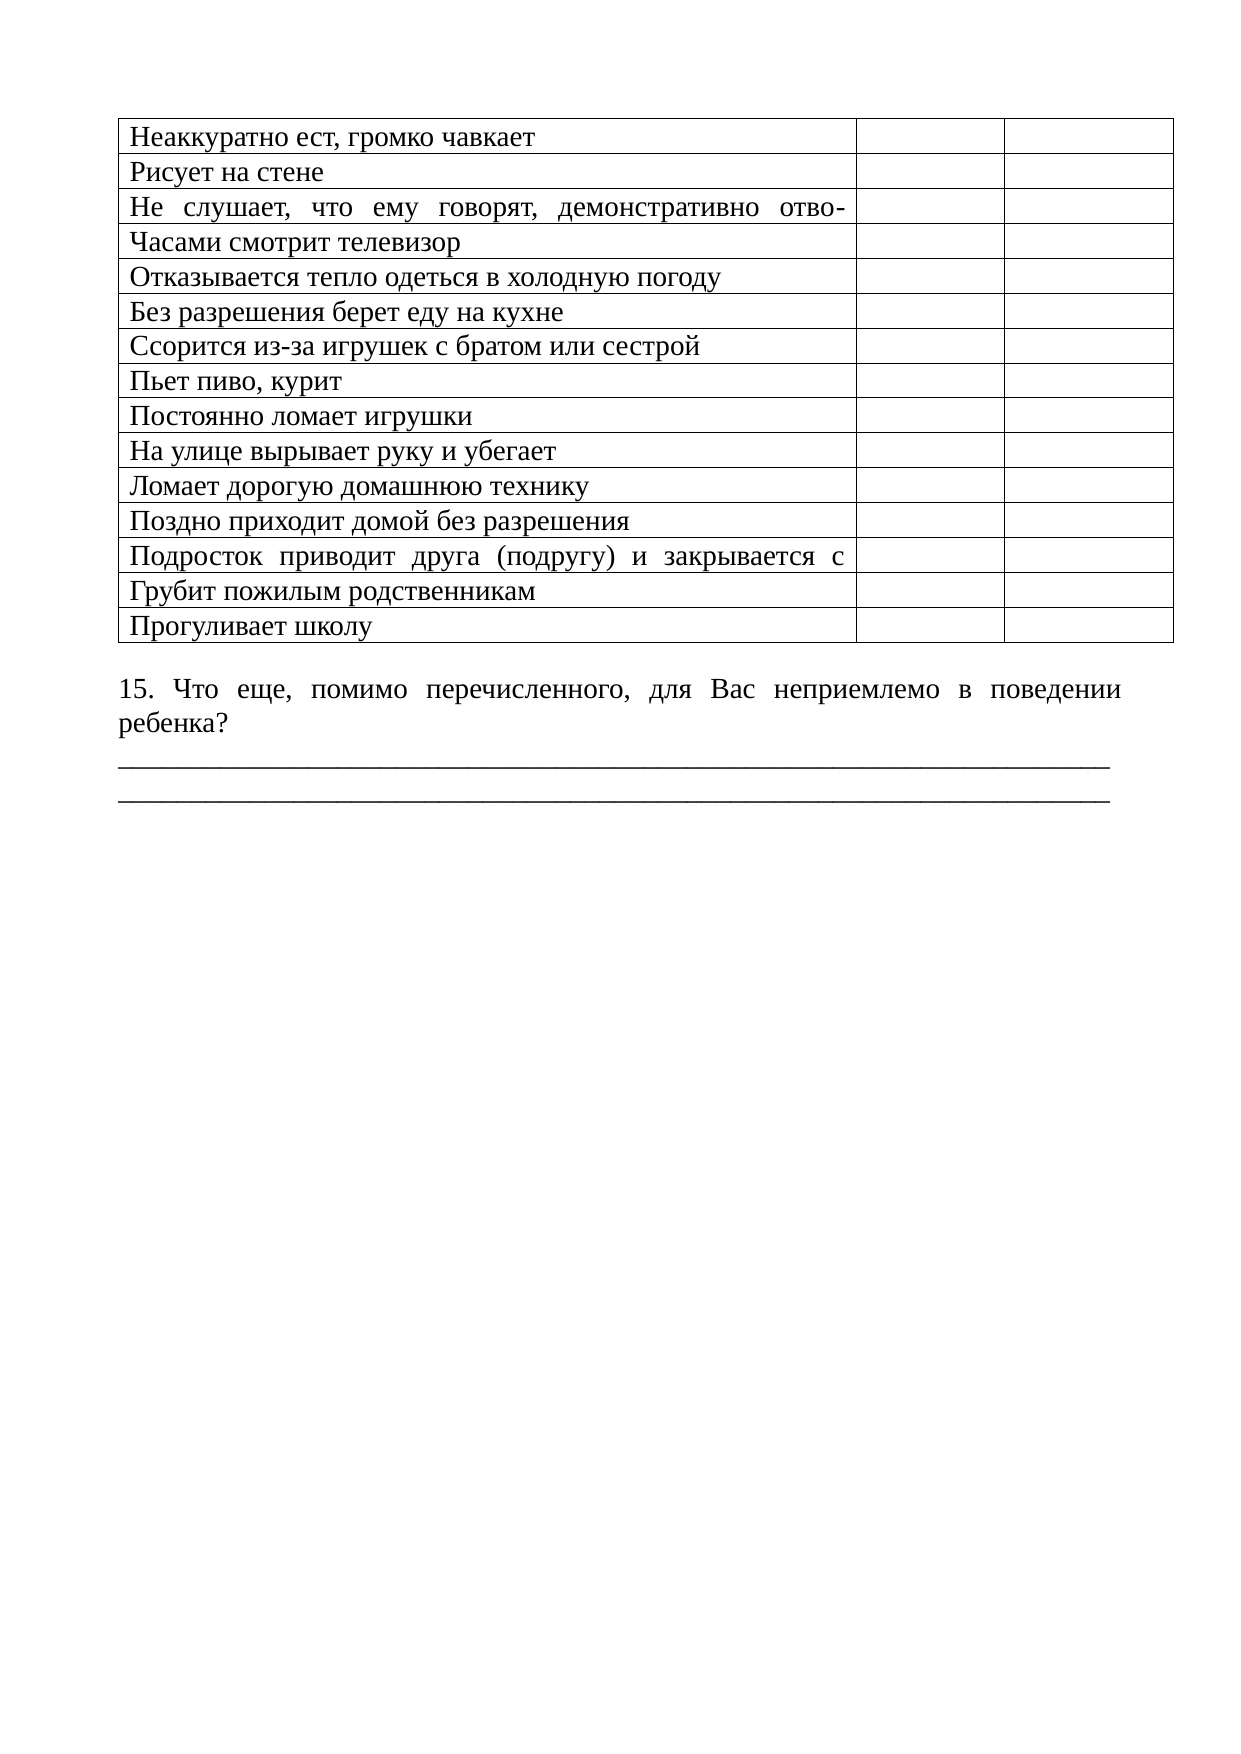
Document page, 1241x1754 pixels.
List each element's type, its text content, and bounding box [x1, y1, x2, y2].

table_cell [1005, 538, 1173, 572]
table_cell Не слушает, что ему говорят, демонстративно отво­рачивается [119, 189, 856, 223]
table_cell [1005, 189, 1173, 223]
table_cell [857, 154, 1004, 188]
table_cell Поздно приходит домой без разрешения [119, 503, 856, 537]
table_cell Без разрешения берет еду на кухне [119, 294, 856, 327]
table_cell [1005, 329, 1173, 362]
table_cell Подросток приводит друга (подругу) и закрывается с ним (с ней) вкомнате [119, 538, 856, 572]
table_cell [1005, 398, 1173, 432]
table_cell [1005, 364, 1173, 397]
table_cell [1005, 224, 1173, 258]
table_cell [857, 224, 1004, 258]
table_cell [1005, 294, 1173, 327]
table_cell [857, 189, 1004, 223]
table_cell [857, 538, 1004, 572]
table_cell Часами смотрит телевизор [119, 224, 856, 258]
table_cell [1005, 468, 1173, 502]
table_cell [857, 259, 1004, 293]
table_cell [857, 573, 1004, 607]
text ________________________________________________________________________________________________________________________________________ [118, 738, 1122, 806]
table_cell [1005, 259, 1173, 293]
table_cell [1005, 154, 1173, 188]
table_cell [1005, 608, 1173, 642]
table_cell [857, 608, 1004, 642]
table_cell [1005, 119, 1173, 153]
table_cell Пьет пиво, курит [119, 364, 856, 397]
table_cell Рисует на стене [119, 154, 856, 188]
table_cell [857, 119, 1004, 153]
table_cell [857, 364, 1004, 397]
table_cell [857, 294, 1004, 327]
table_cell [857, 329, 1004, 362]
table_cell [1005, 433, 1173, 467]
table_cell Постоянно ломает игрушки [119, 398, 856, 432]
table_cell [857, 503, 1004, 537]
table_cell [857, 433, 1004, 467]
table_cell [1005, 503, 1173, 537]
table_cell Ломает дорогую домашнюю технику [119, 468, 856, 502]
table_cell Ссорится из-за игрушек с братом или сестрой [119, 329, 856, 362]
table_cell [857, 398, 1004, 432]
table_cell [1005, 573, 1173, 607]
table_cell На улице вырывает руку и убегает [119, 433, 856, 467]
table_cell Неаккуратно ест, громко чавкает [119, 119, 856, 153]
table_cell Грубит пожилым родственникам [119, 573, 856, 607]
table_cell Отказывается тепло одеться в холодную погоду [119, 259, 856, 293]
text 15. Что еще, помимо перечисленного, для Вас неприемлемо в поведении ребенка? [118, 671, 1122, 738]
table_cell Прогуливает школу [119, 608, 856, 642]
table_cell [857, 468, 1004, 502]
